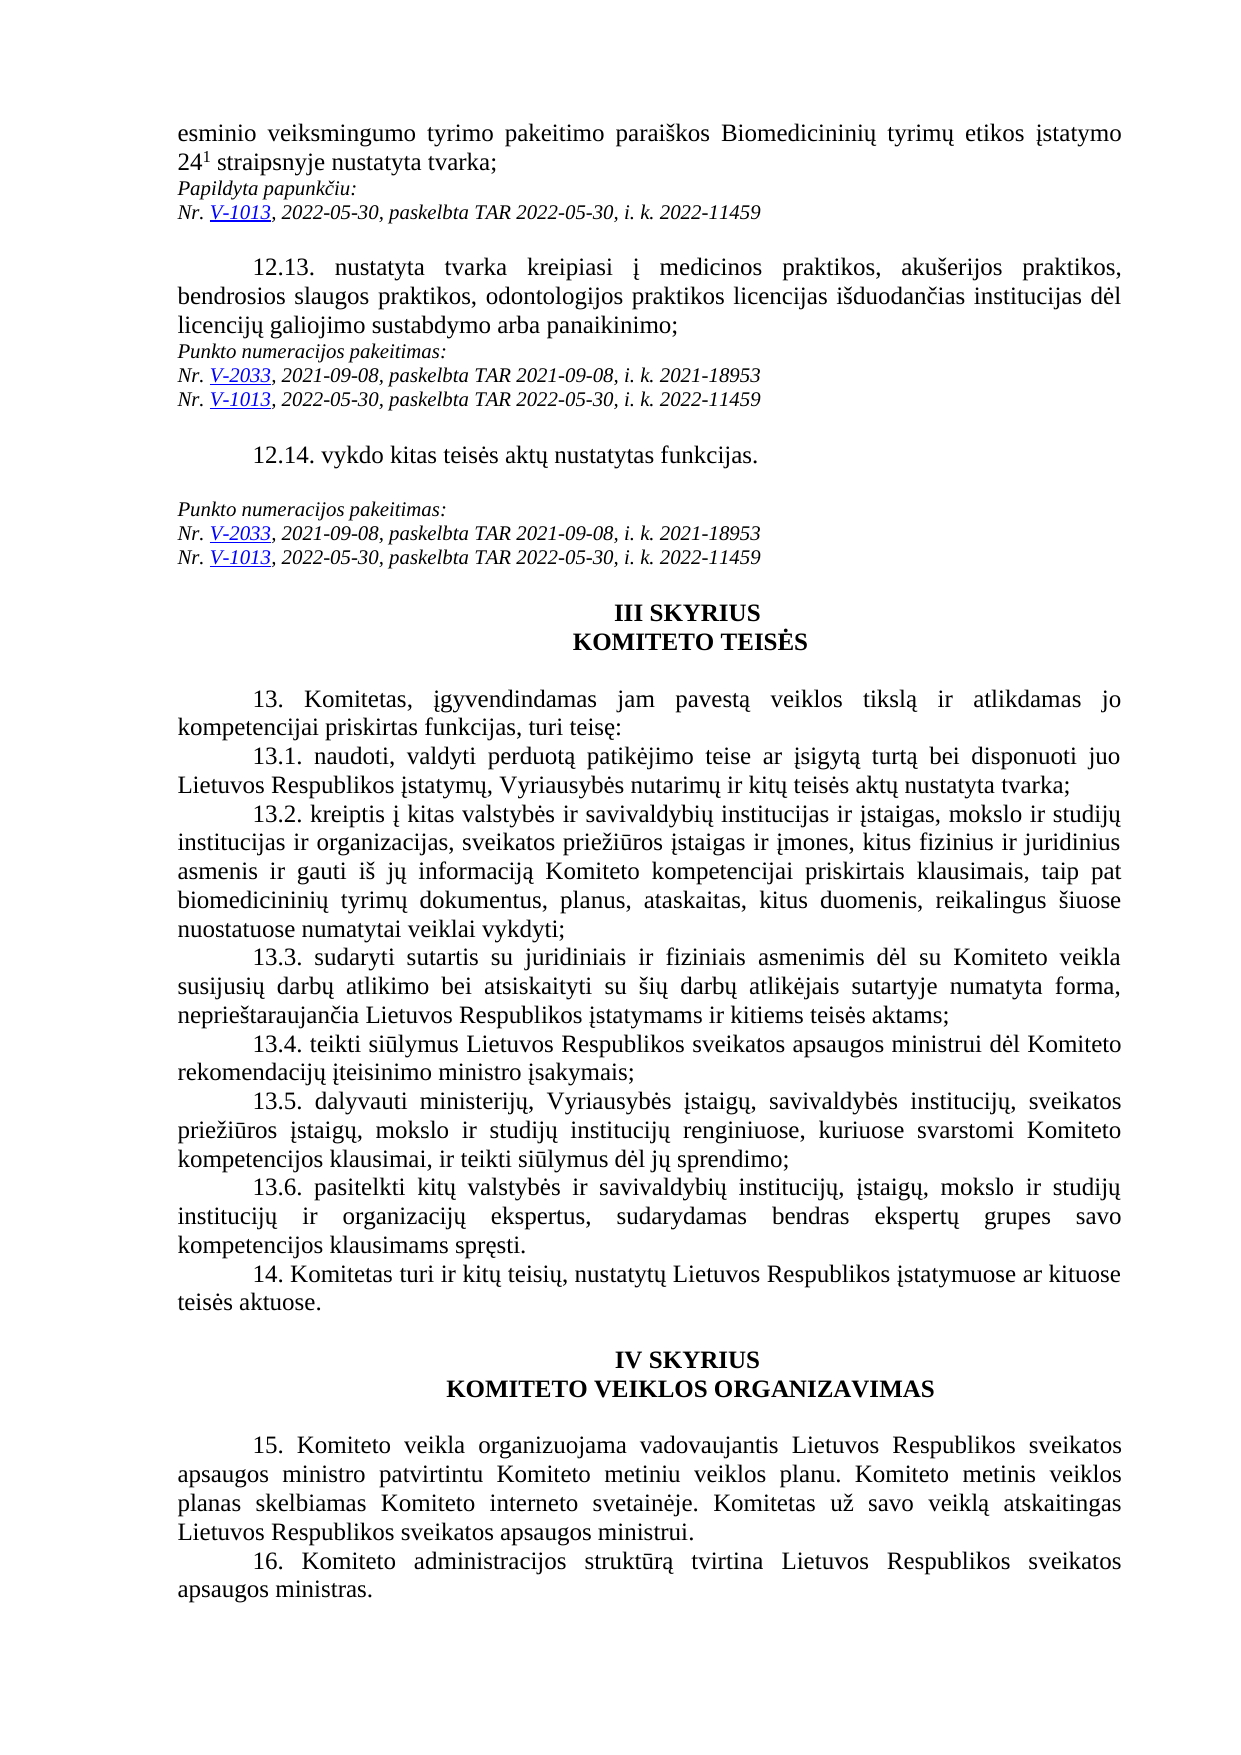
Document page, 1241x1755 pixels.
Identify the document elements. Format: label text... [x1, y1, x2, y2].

text Punkto numeracijos pakeitimas: [177, 339, 1122, 363]
text Punkto numeracijos pakeitimas: [177, 497, 1122, 521]
text 13.6. pasitelkti kitų valstybės ir savivaldybių institucijų, įstaigų, mokslo ir studijų institucijų ir organizacijų ekspertus, sudarydamas bendras ekspertų grupes savo kompetencijos klausimams spręsti. [177, 1172, 1122, 1259]
text 12.14. vykdo kitas teisės aktų nustatytas funkcijas. [177, 440, 1122, 468]
text esminio veiksmingumo tyrimo pakeitimo paraiškos Biomedicininių tyrimų etikos įstatymo 241 straipsnyje nustatyta tvarka; [177, 118, 1122, 176]
text Nr. V-1013, 2022-05-30, paskelbta TAR 2022-05-30, i. k. 2022-11459 [177, 387, 1122, 411]
text 15. Komiteto veikla organizuojama vadovaujantis Lietuvos Respublikos sveikatos apsaugos ministro patvirtintu Komiteto metiniu veiklos planu. Komiteto metinis veiklos planas skelbiamas Komiteto interneto svetainėje. Komitetas už savo veiklą atskaitingas Lietuvos Respublikos sveikatos apsaugos ministrui. [177, 1430, 1122, 1546]
text KOMITETO TEISĖS [177, 627, 1122, 656]
text Papildyta papunkčiu: [177, 176, 1122, 200]
text 13.2. kreiptis į kitas valstybės ir savivaldybių institucijas ir įstaigas, mokslo ir studijų institucijas ir organizacijas, sveikatos priežiūros įstaigas ir įmones, kitus fizinius ir juridinius asmenis ir gauti iš jų informaciją Komiteto kompetencijai priskirtais klausimais, taip pat biomedicininių tyrimų dokumentus, planus, ataskaitas, kitus duomenis, reikalingus šiuose nuostatuose numatytai veiklai vykdyti; [177, 799, 1122, 942]
text 14. Komitetas turi ir kitų teisių, nustatytų Lietuvos Respublikos įstatymuose ar kituose teisės aktuose. [177, 1259, 1122, 1316]
text 13.3. sudaryti sutartis su juridiniais ir fiziniais asmenimis dėl su Komiteto veikla susijusių darbų atlikimo bei atsiskaityti su šių darbų atlikėjais sutartyje numatyta forma, neprieštaraujančia Lietuvos Respublikos įstatymams ir kitiems teisės aktams; [177, 942, 1122, 1029]
text 16. Komiteto administracijos struktūrą tvirtina Lietuvos Respublikos sveikatos apsaugos ministras. [177, 1546, 1122, 1603]
text Nr. V-1013, 2022-05-30, paskelbta TAR 2022-05-30, i. k. 2022-11459 [177, 200, 1122, 224]
text 13.5. dalyvauti ministerijų, Vyriausybės įstaigų, savivaldybės institucijų, sveikatos priežiūros įstaigų, mokslo ir studijų institucijų renginiuose, kuriuose svarstomi Komiteto kompetencijos klausimai, ir teikti siūlymus dėl jų sprendimo; [177, 1086, 1122, 1172]
text III skyrius [177, 598, 1122, 627]
text Nr. V-1013, 2022-05-30, paskelbta TAR 2022-05-30, i. k. 2022-11459 [177, 545, 1122, 569]
text Nr. V-2033, 2021-09-08, paskelbta TAR 2021-09-08, i. k. 2021-18953 [177, 521, 1122, 545]
text KOMITETO VEIKLOS ORGANIZAVIMAS [177, 1374, 1122, 1402]
text 12.13. nustatyta tvarka kreipiasi į medicinos praktikos, akušerijos praktikos, bendrosios slaugos praktikos, odontologijos praktikos licencijas išduodančias institucijas dėl licencijų galiojimo sustabdymo arba panaikinimo; [177, 252, 1122, 339]
text IV skyrius [177, 1345, 1122, 1374]
text 13.1. naudoti, valdyti perduotą patikėjimo teise ar įsigytą turtą bei disponuoti juo Lietuvos Respublikos įstatymų, Vyriausybės nutarimų ir kitų teisės aktų nustatyta tvarka; [177, 741, 1122, 799]
text 13.4. teikti siūlymus Lietuvos Respublikos sveikatos apsaugos ministrui dėl Komiteto rekomendacijų įteisinimo ministro įsakymais; [177, 1029, 1122, 1086]
text Nr. V-2033, 2021-09-08, paskelbta TAR 2021-09-08, i. k. 2021-18953 [177, 363, 1122, 387]
text 13. Komitetas, įgyvendindamas jam pavestą veiklos tikslą ir atlikdamas jo kompetencijai priskirtas funkcijas, turi teisę: [177, 684, 1122, 741]
